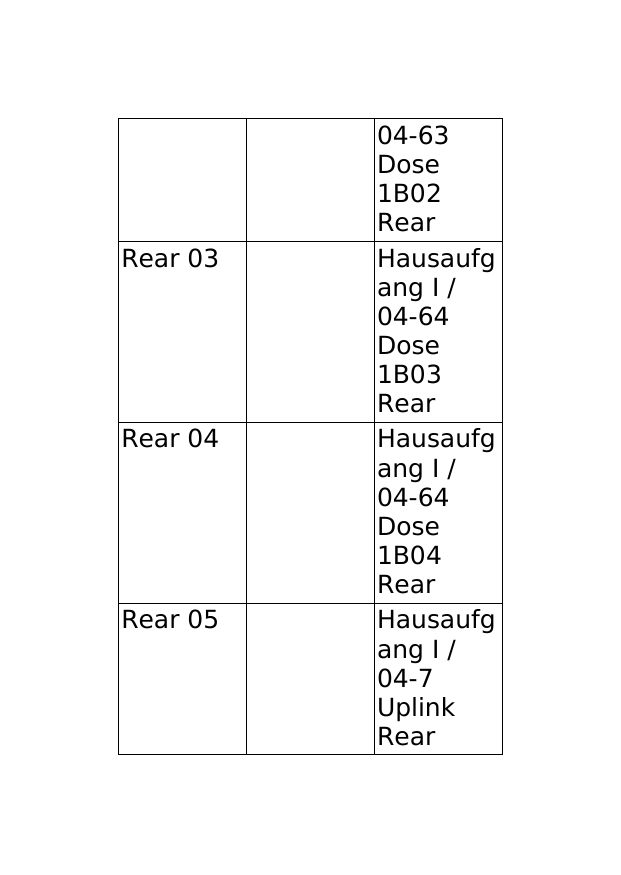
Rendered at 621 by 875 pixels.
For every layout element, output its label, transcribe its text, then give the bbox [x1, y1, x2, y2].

table_cell Rear 03 [119, 242, 246, 422]
table_cell [119, 119, 246, 241]
table_cell Hausaufgang I / 04-64 Dose 1B03 Rear [375, 242, 502, 422]
table_cell [247, 119, 374, 241]
table_cell 04-63 Dose 1B02 Rear [375, 119, 502, 241]
table_cell Hausaufgang I / 04-7 Uplink Rear [375, 604, 502, 754]
table_cell Rear 05 [119, 604, 246, 754]
table_cell [247, 423, 374, 603]
table_cell Hausaufgang I / 04-64 Dose 1B04 Rear [375, 423, 502, 603]
table_cell Rear 04 [119, 423, 246, 603]
table_cell [247, 242, 374, 422]
table_cell [247, 604, 374, 754]
